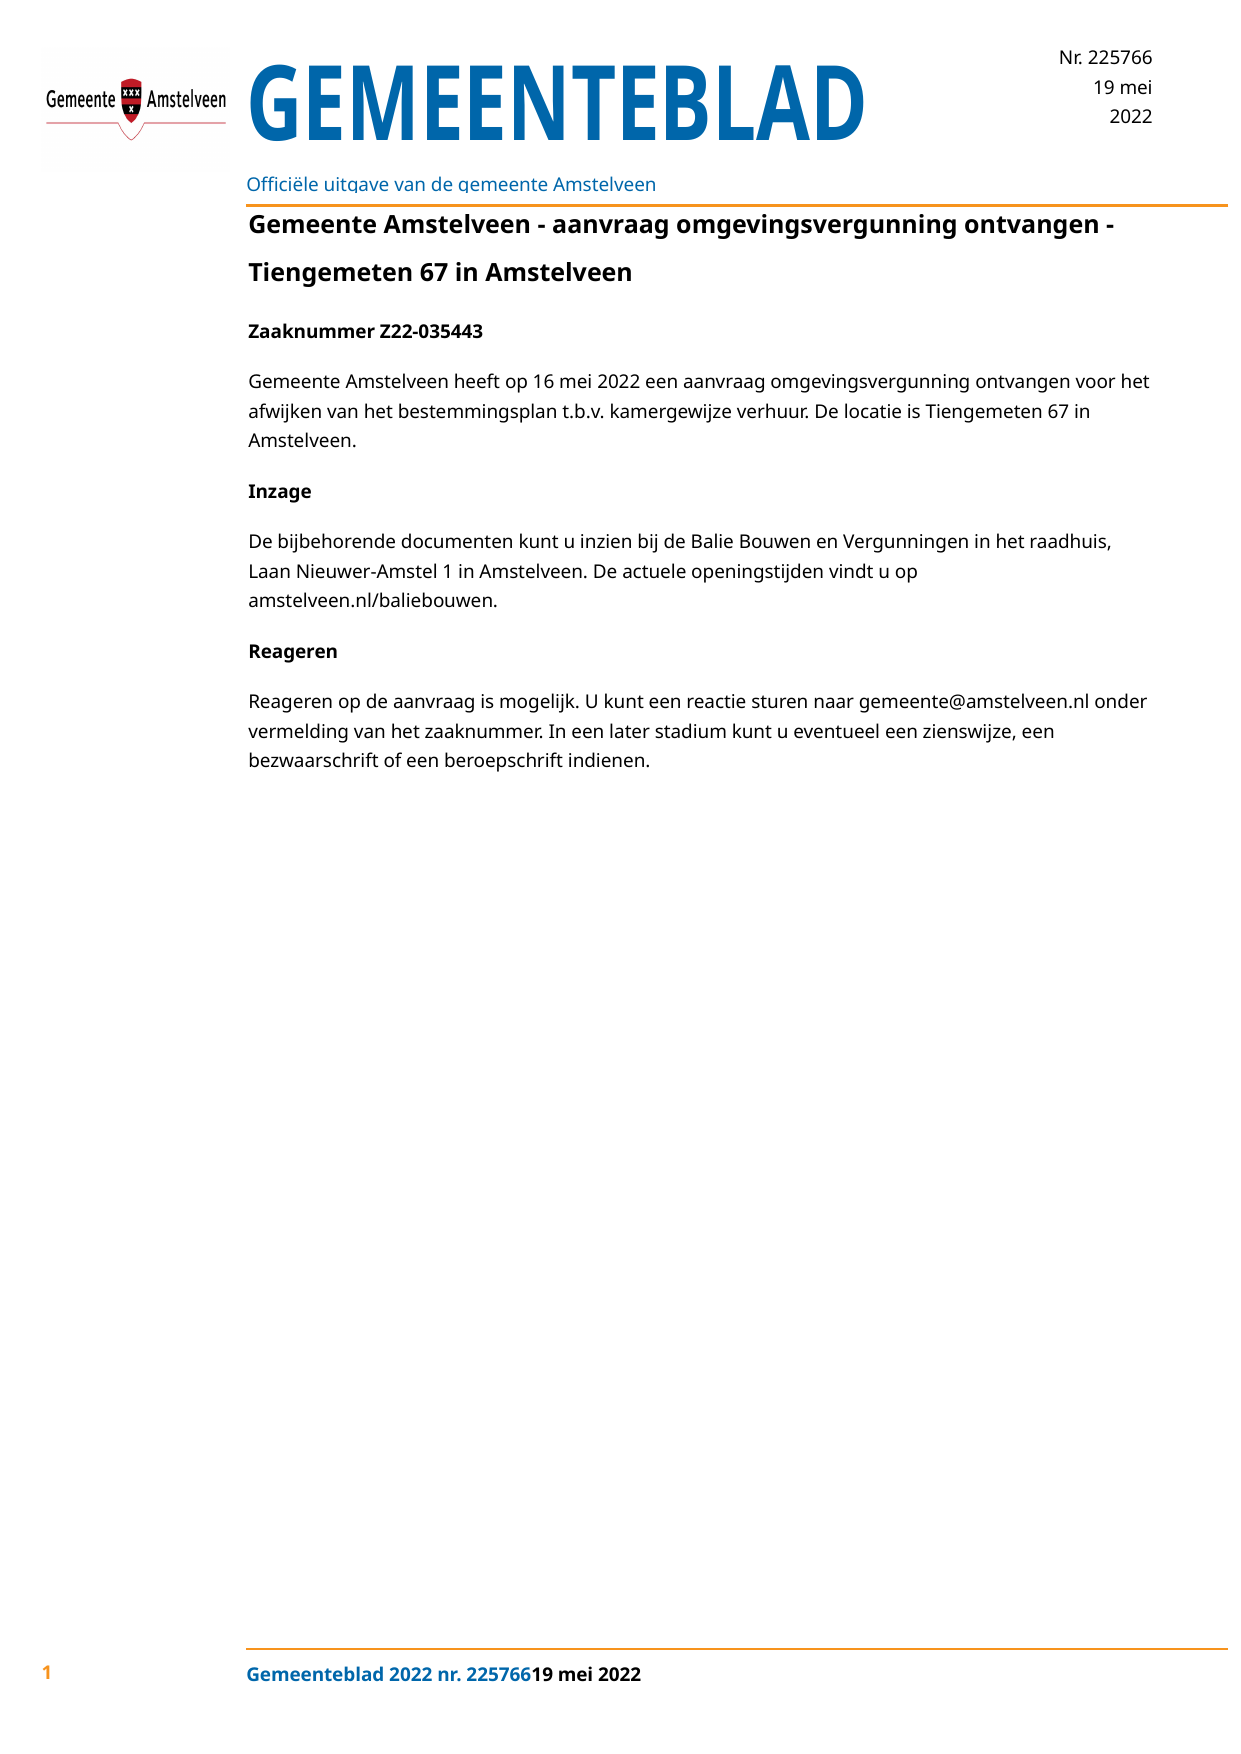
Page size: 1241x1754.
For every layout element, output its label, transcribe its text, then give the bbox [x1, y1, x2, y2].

text Inzage [248, 478, 1152, 504]
picture [41, 47, 231, 172]
text Zaaknummer Z22-035443 [248, 318, 1152, 344]
text Reageren op de aanvraag is mogelijk. U kunt een reactie sturen naar gemeente@amstelveen.nl onder vermelding van het zaaknummer. In een later stadium kunt u eventueel een zienswijze, een bezwaarschrift of een beroepschrift indienen. [248, 688, 1152, 773]
text Gemeente Amstelveen heeft op 16 mei 2022 een aanvraag omgevingsvergunning ontvangen voor het afwijken van het bestemmingsplan t.b.v. kamergewijze verhuur. De locatie is Tiengemeten 67 in Amstelveen. [248, 368, 1152, 453]
text De bijbehorende documenten kunt u inzien bij de Balie Bouwen en Vergunningen in het raadhuis, Laan Nieuwer-Amstel 1 in Amstelveen. De actuele openingstijden vindt u op amstelveen.nl/baliebouwen. [248, 528, 1152, 613]
text Gemeente Amstelveen - aanvraag omgevingsvergunning ontvangen - Tiengemeten 67 in Amstelveen [248, 207, 1152, 288]
text Reageren [248, 638, 1152, 664]
